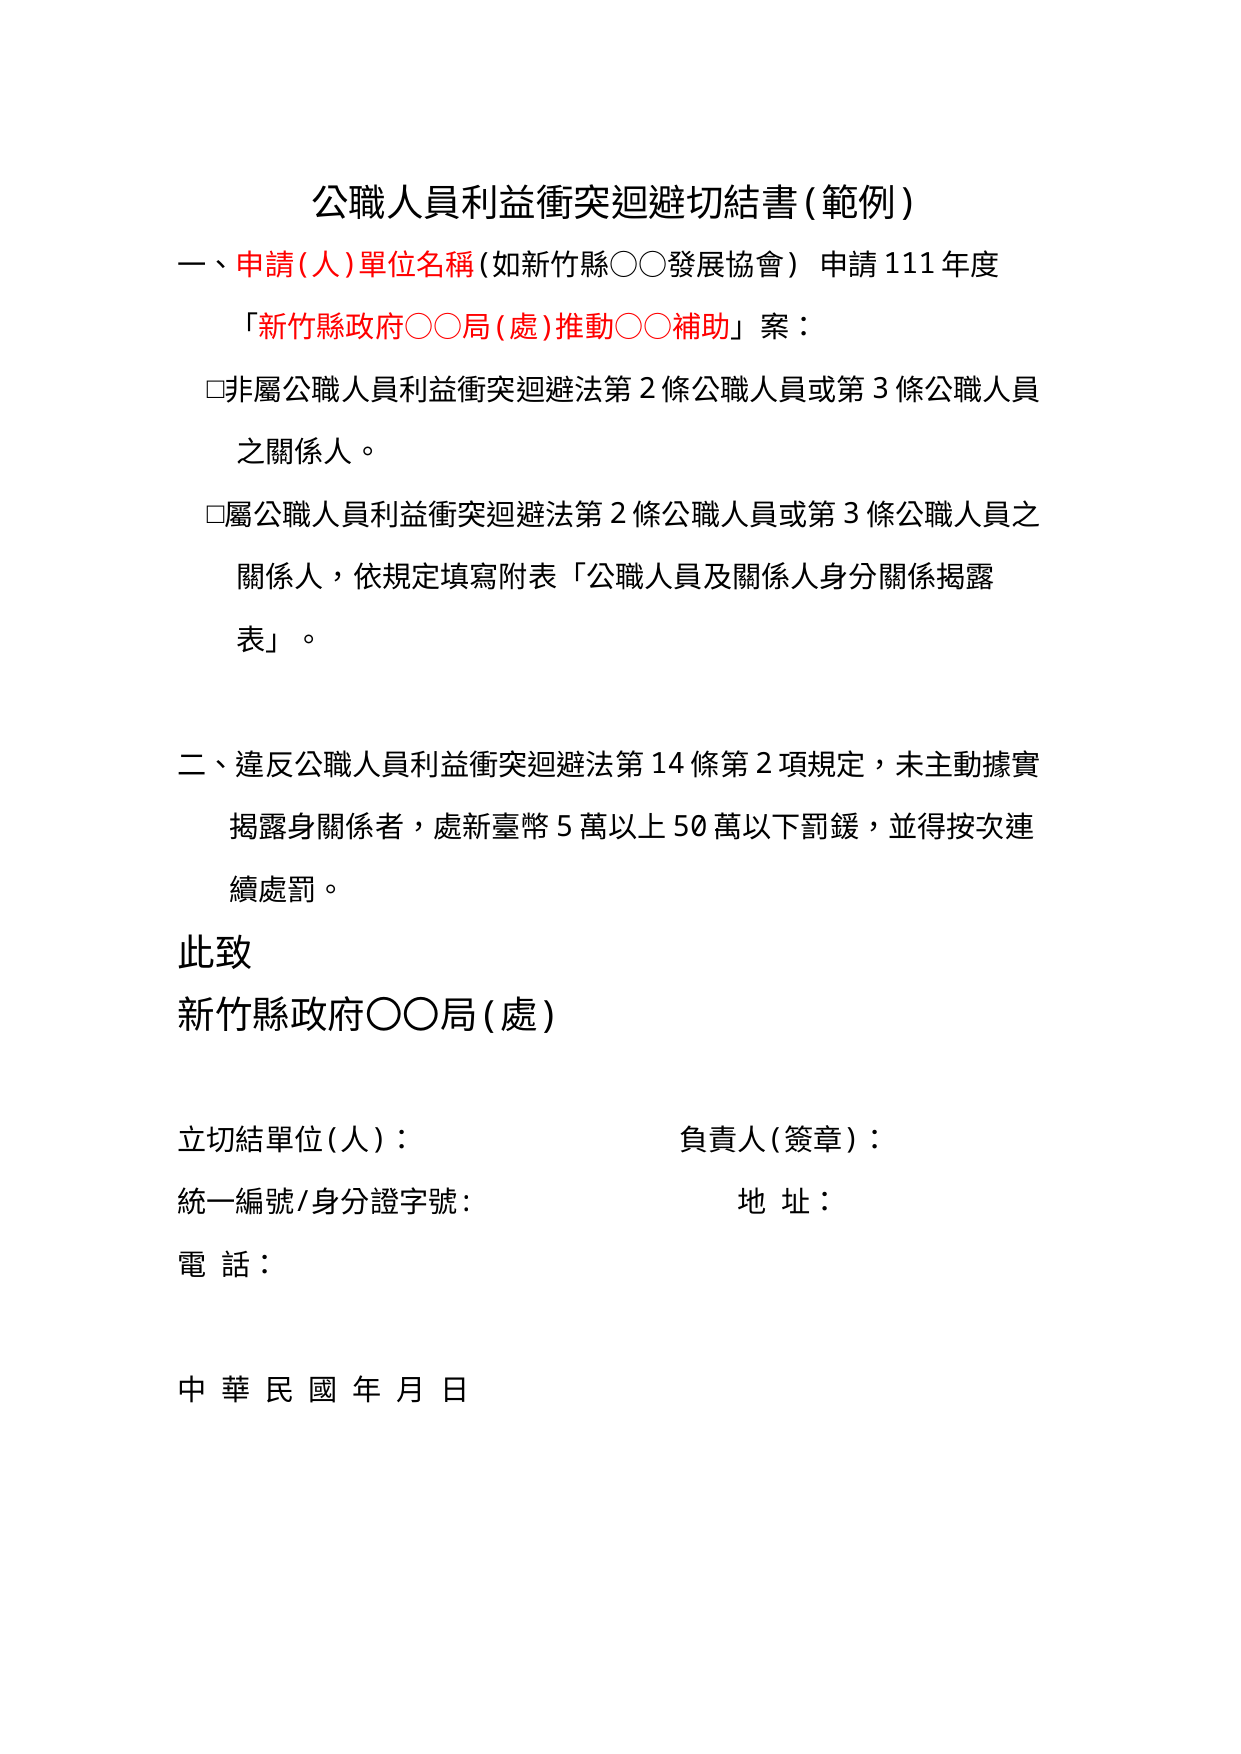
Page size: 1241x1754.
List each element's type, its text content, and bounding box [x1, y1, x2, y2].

text 新竹縣政府〇〇局(處) [177, 971, 1053, 1033]
text 此致 [177, 908, 1053, 971]
text 一、申請(人)單位名稱(如新竹縣○○發展協會) 申請111年度「新竹縣政府○○局(處)推動○○補助」案： [177, 221, 1053, 346]
text □屬公職人員利益衝突迴避法第2條公職人員或第3條公職人員之關係人，依規定填寫附表「公職人員及關係人身分關係揭露表」。 [207, 471, 1053, 658]
text 公職人員利益衝突迴避切結書(範例) [177, 158, 1053, 221]
text 統一編號/身分證字號: 地 址： [177, 1158, 1053, 1221]
text 立切結單位(人)： 負責人(簽章)： [177, 1096, 1053, 1158]
text □非屬公職人員利益衝突迴避法第2條公職人員或第3條公職人員之關係人。 [207, 346, 1053, 471]
text 中 華 民 國 年 月 日 [177, 1346, 1053, 1408]
text 電 話： [177, 1221, 1053, 1283]
text 二、違反公職人員利益衝突迴避法第14條第2項規定，未主動據實揭露身關係者，處新臺幣5萬以上50萬以下罰鍰，並得按次連續處罰。 [177, 721, 1053, 908]
